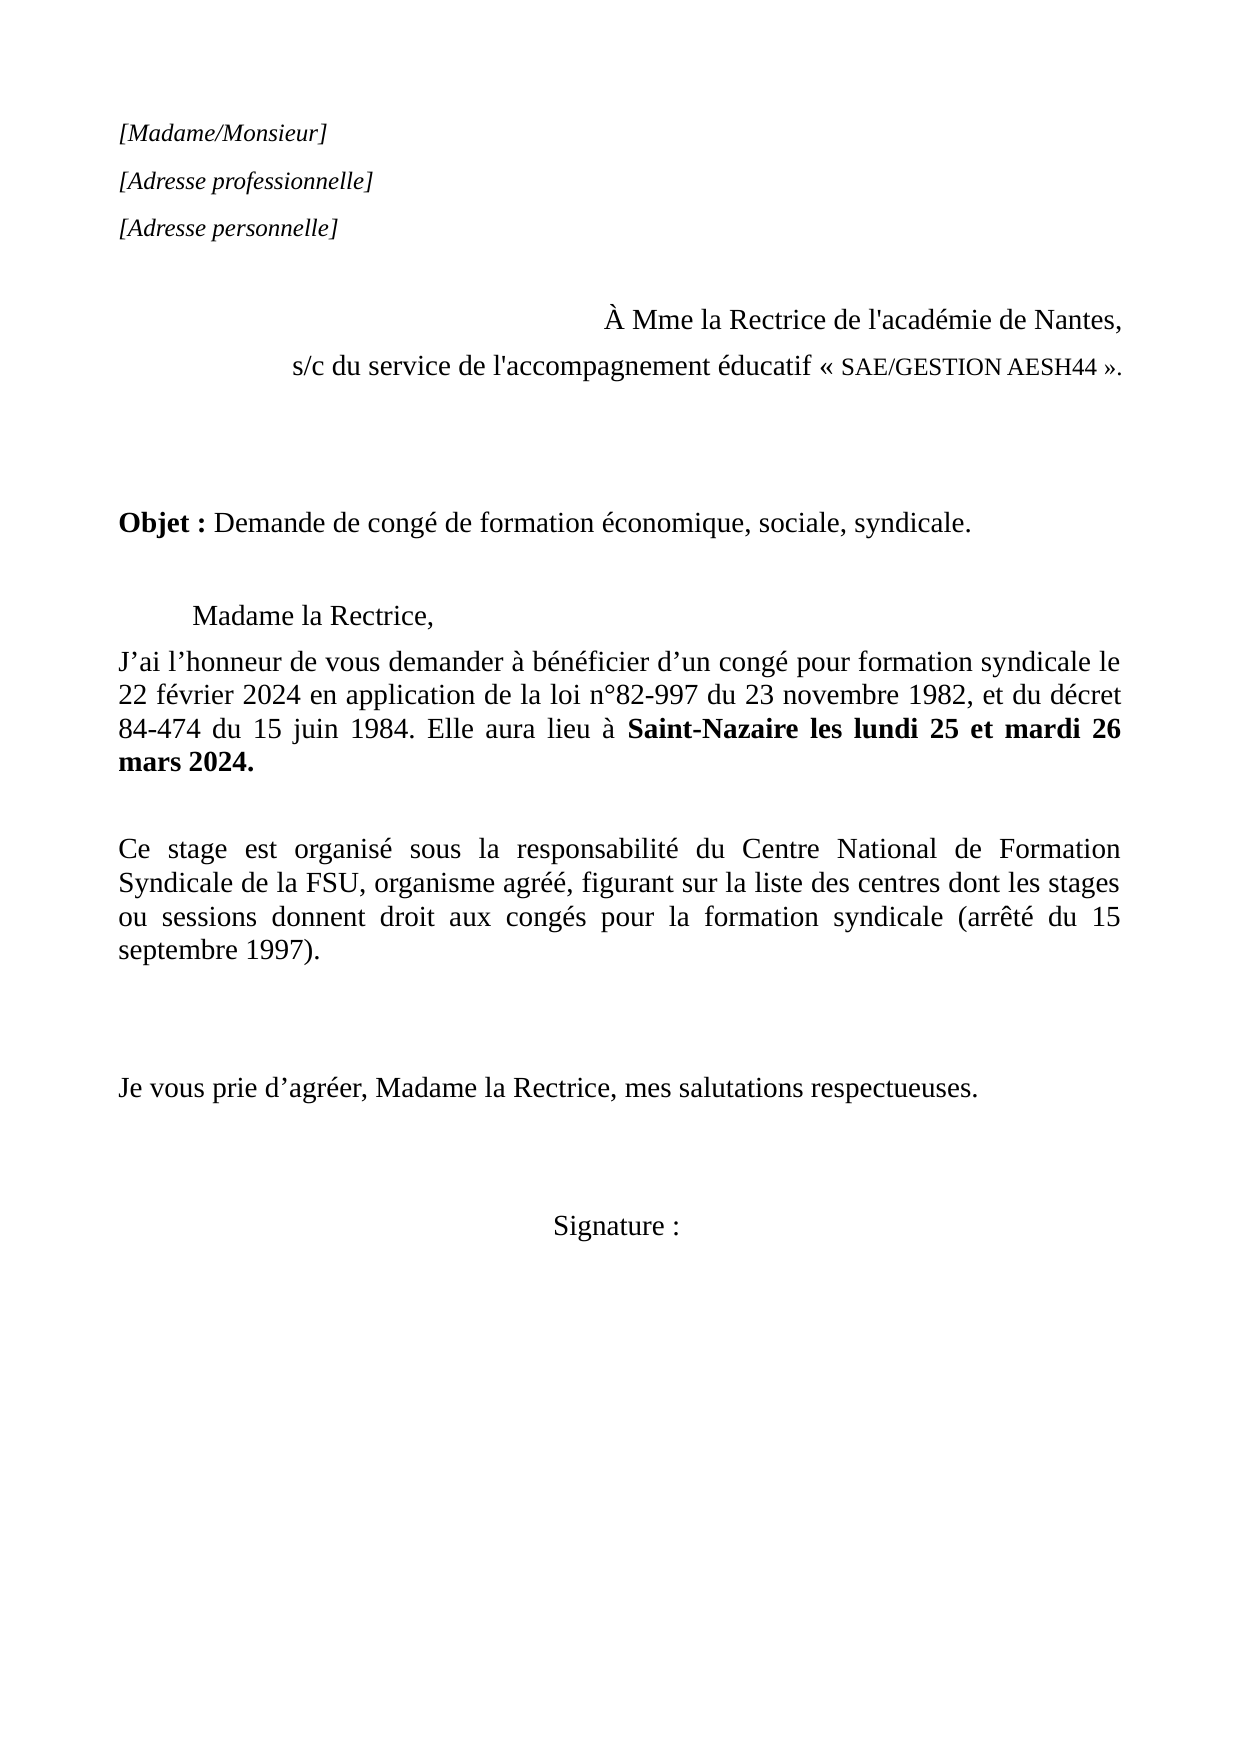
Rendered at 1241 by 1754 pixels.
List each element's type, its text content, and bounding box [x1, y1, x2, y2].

text Signature : [118, 1208, 1122, 1242]
text Ce stage est organisé sous la responsabilité du Centre National de Formation Syndicale de la FSU, organisme agréé, figurant sur la liste des centres dont les stages ou sessions donnent droit aux congés pour la formation syndicale (arrêté du 15 septembre 1997). [118, 832, 1122, 966]
text s/c du service de l'accompagnement éducatif « SAE/GESTION AESH44 ». [118, 348, 1122, 411]
text Je vous prie d’agréer, Madame la Rectrice, mes salutations respectueuses. [118, 1070, 1122, 1104]
text [Madame/Monsieur] [118, 118, 1122, 147]
text Objet : Demande de congé de formation économique, sociale, syndicale. [118, 506, 1122, 539]
text [Adresse personnelle] [118, 213, 1122, 242]
text [Adresse professionnelle] [118, 166, 1122, 194]
text J’ai l’honneur de vous demander à bénéficier d’un congé pour formation syndicale le 22 février 2024 en application de la loi n°82-997 du 23 novembre 1982, et du décret 84-474 du 15 juin 1984. Elle aura lieu à Saint-Nazaire les lundi 25 et mardi 26 mars 2024. [118, 644, 1122, 778]
text Madame la Rectrice, [118, 598, 1122, 631]
text À Mme la Rectrice de l'académie de Nantes, [118, 302, 1122, 336]
